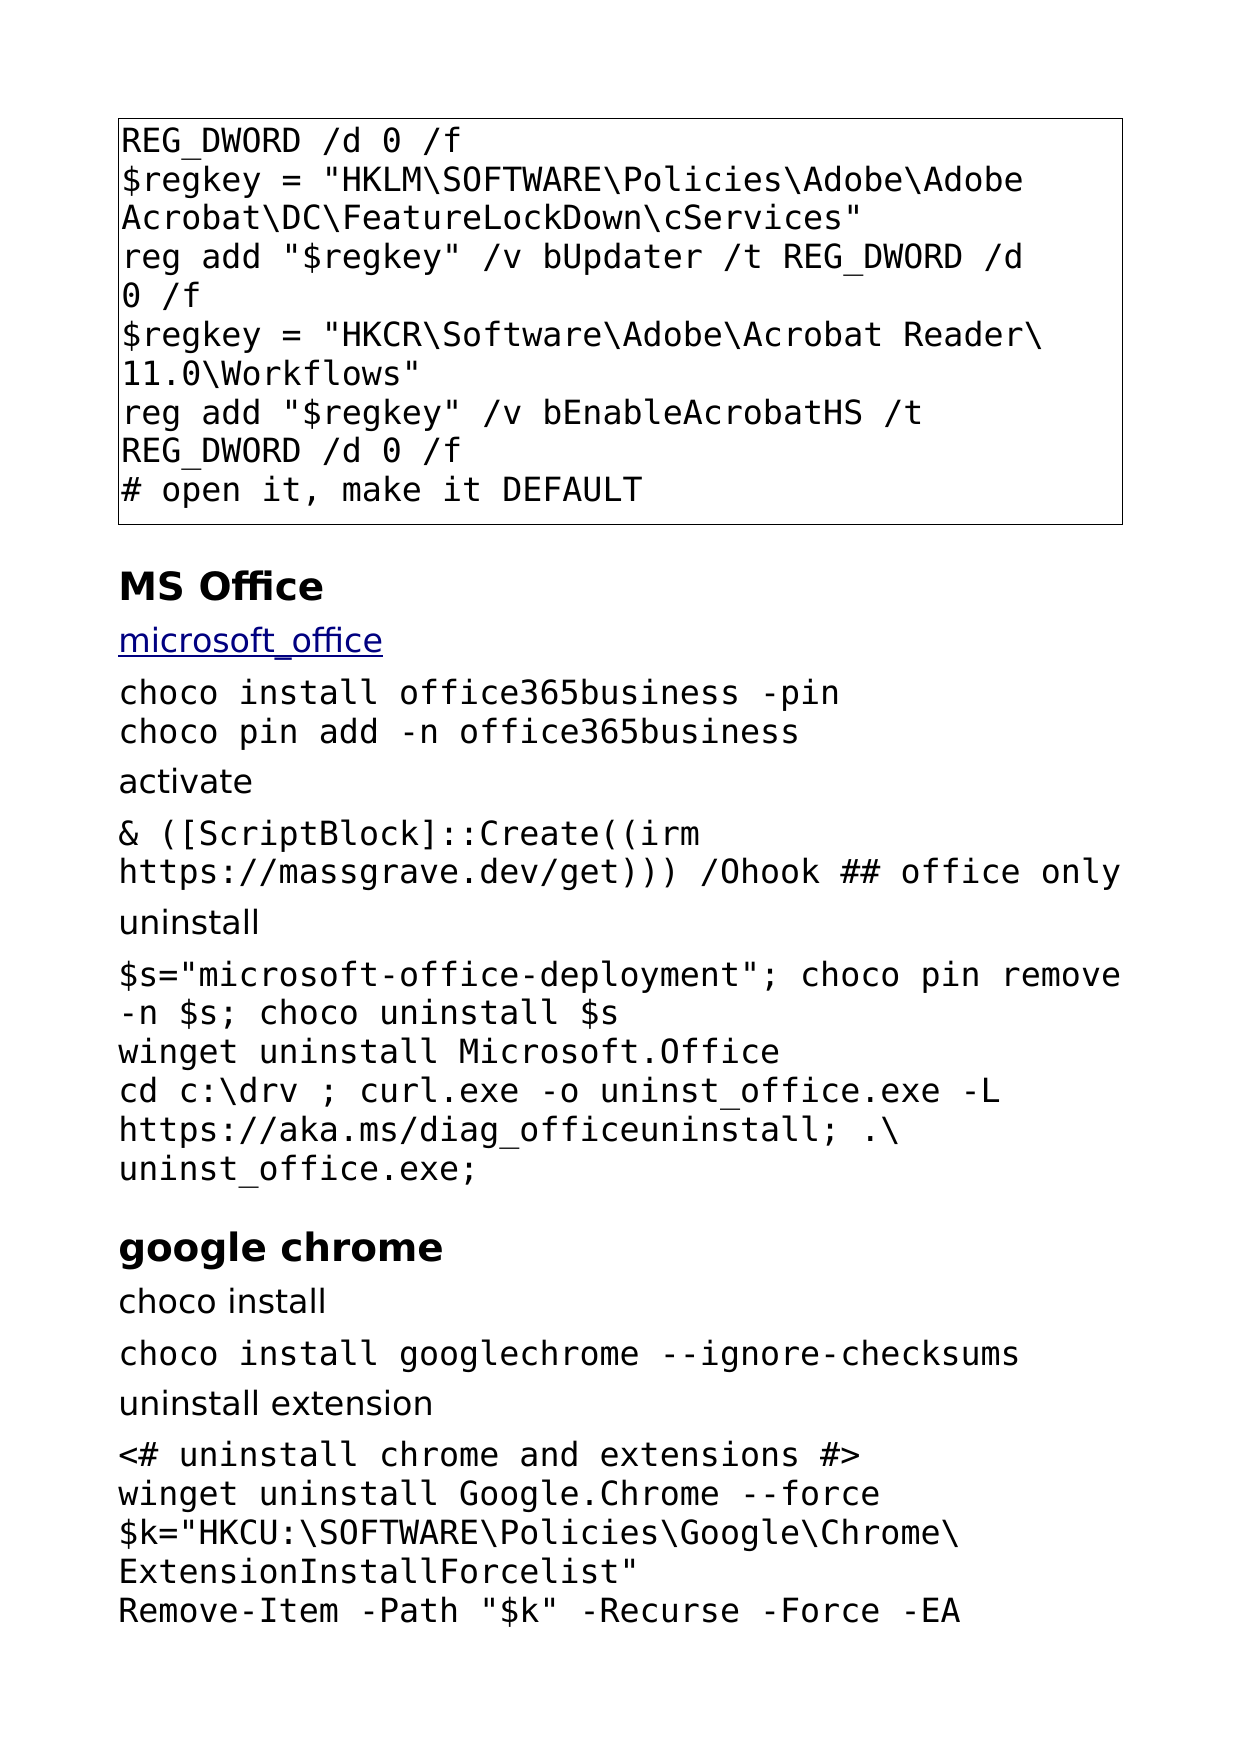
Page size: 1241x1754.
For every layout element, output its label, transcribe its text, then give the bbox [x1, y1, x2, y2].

subtitle google chrome [118, 1225, 1122, 1270]
table_header REG_DWORD /d 0 /f $regkey = "HKLM\SOFTWARE\Policies\Adobe\Adobe Acrobat\DC\FeatureLockDown\cServices" reg add "$regkey" /v bUpdater /t REG_DWORD /d 0 /f $regkey = "HKCR\Software\Adobe\Acrobat Reader\11.0\Workflows" reg add "$regkey" /v bEnableAcrobatHS /t REG_DWORD /d 0 /f # open it, make it DEFAULT [119, 119, 1122, 524]
subtitle MS Office [118, 564, 1122, 609]
text $s="microsoft-office-deployment"; choco pin remove -n $s; choco uninstall $s winget uninstall Microsoft.Office cd c:\drv ; curl.exe -o uninst_office.exe -L https://aka.ms/diag_officeuninstall; .\uninst_office.exe; [118, 955, 1122, 1188]
text choco install office365business -pin choco pin add -n office365business [118, 673, 1122, 751]
text <# uninstall chrome and extensions #> winget uninstall Google.Chrome --force $k="HKCU:\SOFTWARE\Policies\Google\Chrome\ExtensionInstallForcelist" Remove-Item -Path "$k" -Recurse -Force -EA [118, 1436, 1122, 1630]
text & ([ScriptBlock]::Create((irm https://massgrave.dev/get))) /Ohook ## office only [118, 814, 1122, 892]
text activate [118, 763, 1122, 802]
text microsoft_office [118, 622, 1122, 661]
text uninstall extension [118, 1384, 1122, 1423]
text choco install googlechrome --ignore-checksums [118, 1334, 1122, 1373]
text uninstall [118, 904, 1122, 942]
text choco install [118, 1283, 1122, 1321]
